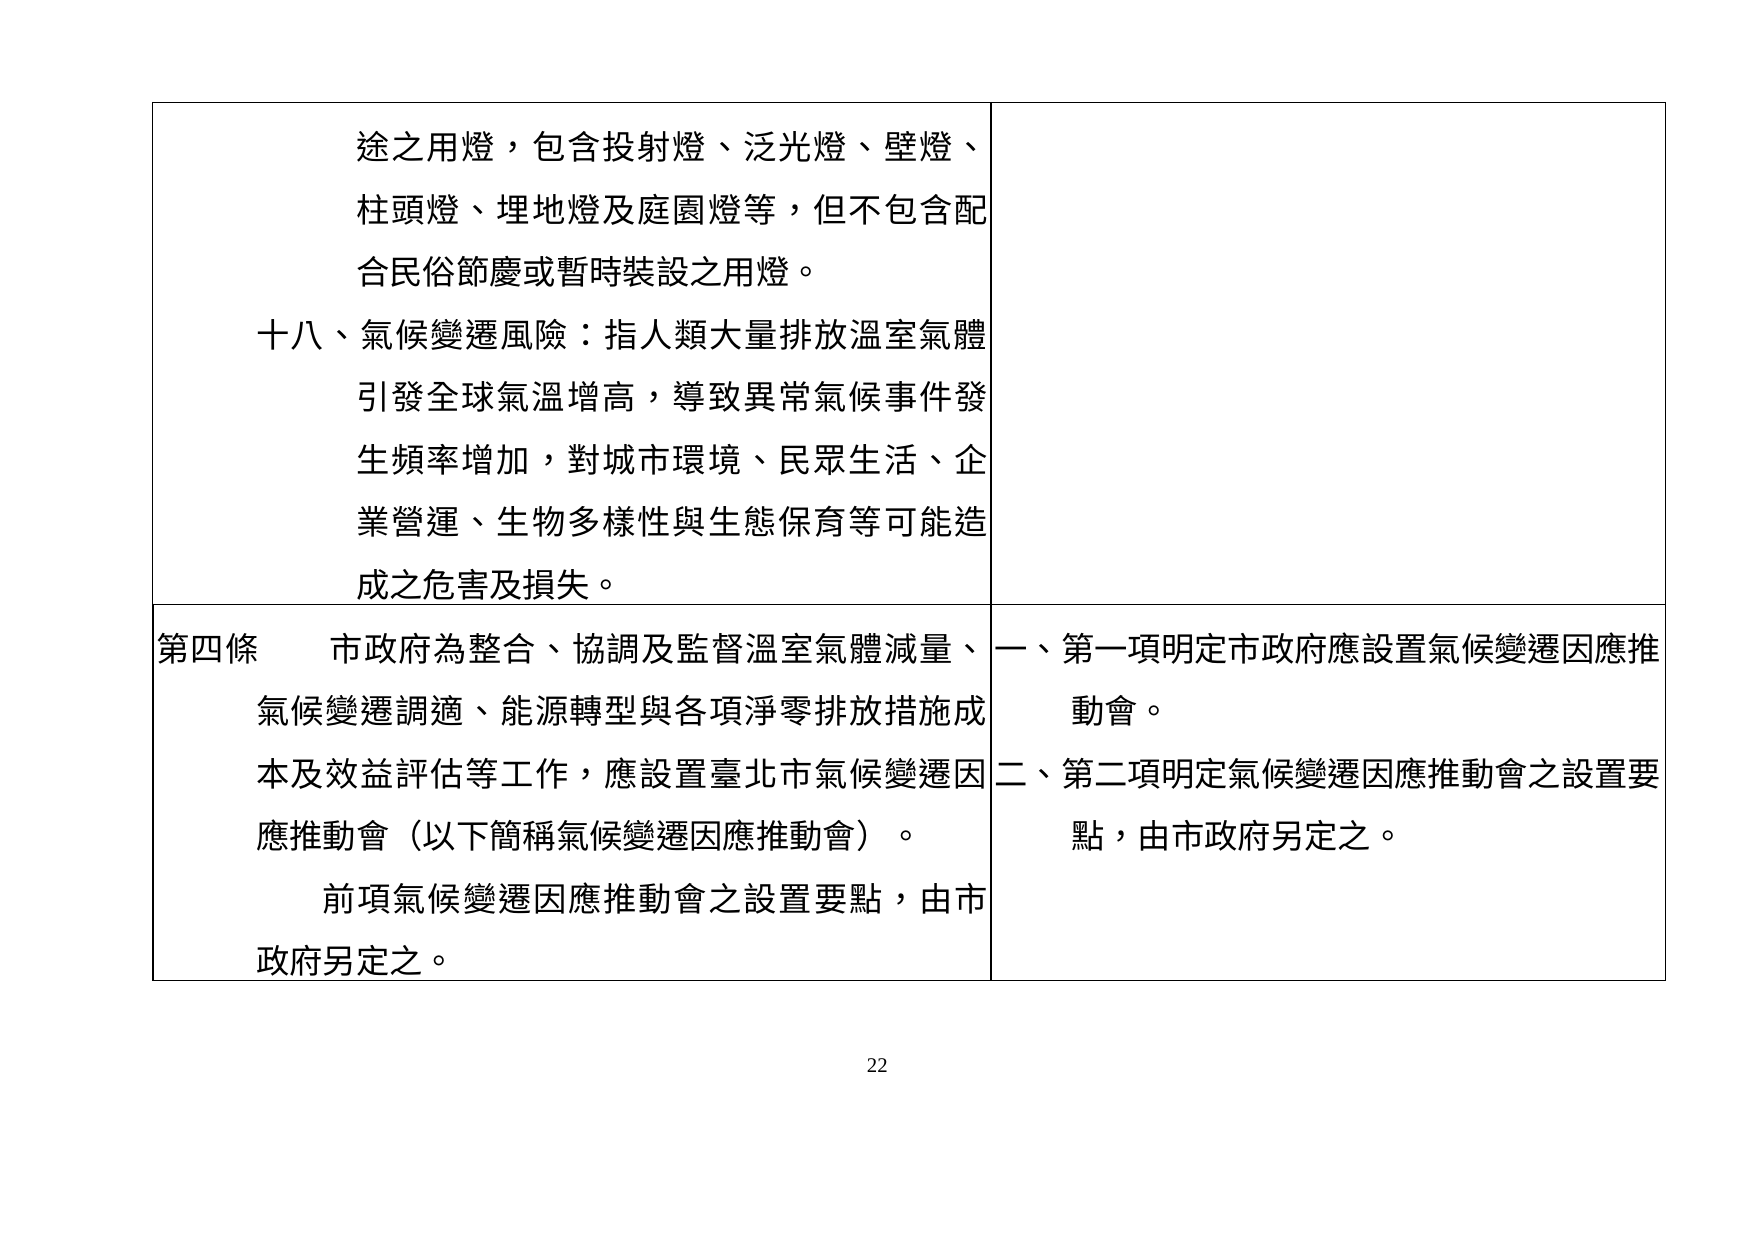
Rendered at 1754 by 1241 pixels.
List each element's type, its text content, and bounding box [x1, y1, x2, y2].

table_cell 第四條 市政府為整合、協調及監督溫室氣體減量、氣候變遷調適、能源轉型與各項淨零排放措施成本及效益評估等工作，應設置臺北市氣候變遷因應推動會（以下簡稱氣候變遷因應推動會）。 前項氣候變遷因應推動會之設置要點，由市政府另定之。 [154, 605, 990, 980]
table_cell [992, 103, 1665, 603]
table_cell 一、第一項明定市政府應設置氣候變遷因應推動會。 二、第二項明定氣候變遷因應推動會之設置要點，由市政府另定之。 [992, 605, 1665, 980]
table_cell 途之用燈，包含投射燈、泛光燈、壁燈、柱頭燈、埋地燈及庭園燈等，但不包含配合民俗節慶或暫時裝設之用燈。 十八、氣候變遷風險：指人類大量排放溫室氣體引發全球氣溫增高，導致異常氣候事件發生頻率增加，對城市環境、民眾生活、企業營運、生物多樣性與生態保育等可能造成之危害及損失。 [153, 103, 990, 603]
